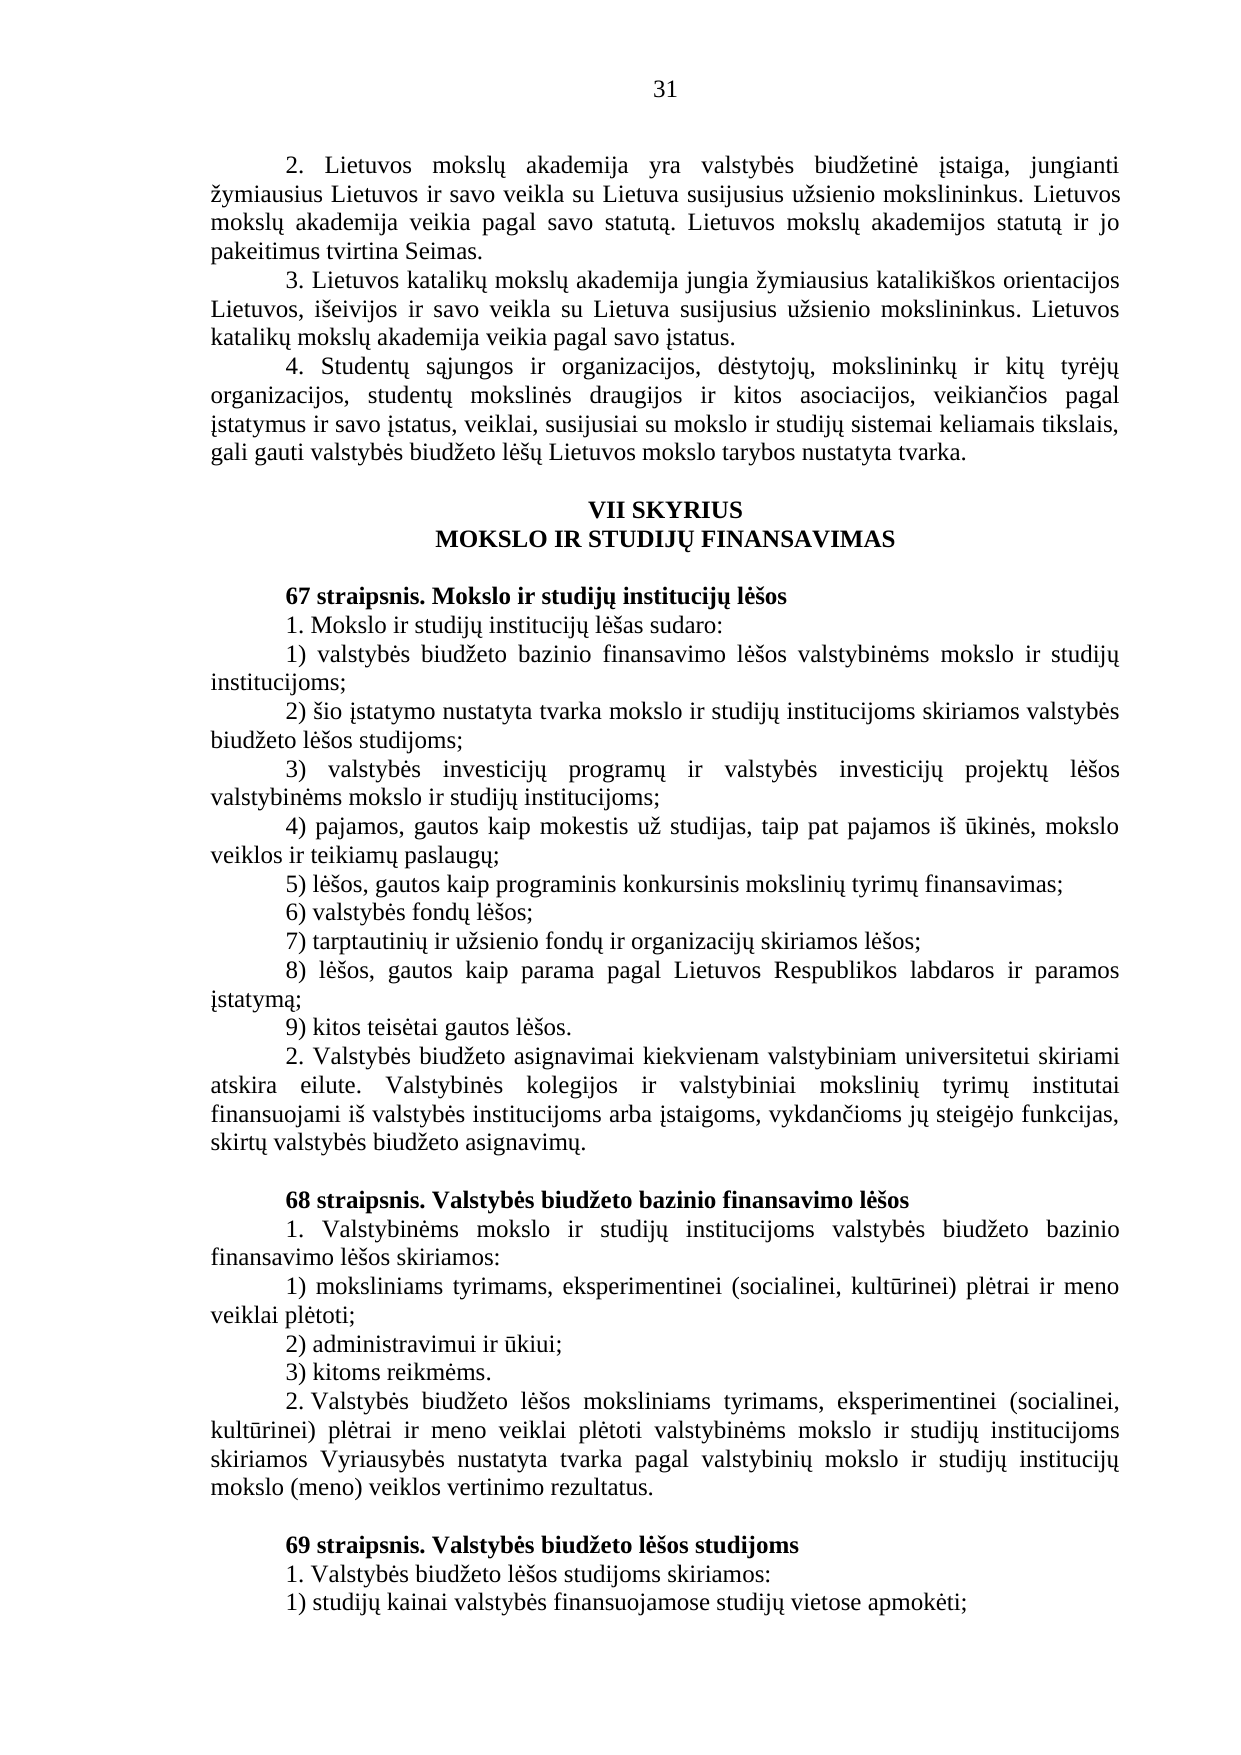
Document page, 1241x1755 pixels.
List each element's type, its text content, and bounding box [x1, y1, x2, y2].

text 1) moksliniams tyrimams, eksperimentinei (socialinei, kultūrinei) plėtrai ir meno veiklai plėtoti; [210, 1271, 1120, 1329]
text 5) lėšos, gautos kaip programinis konkursinis mokslinių tyrimų finansavimas; [210, 869, 1120, 897]
text 2. Valstybės biudžeto lėšos moksliniams tyrimams, eksperimentinei (socialinei, kultūrinei) plėtrai ir meno veiklai plėtoti valstybinėms mokslo ir studijų institucijoms skiriamos Vyriausybės nustatyta tvarka pagal valstybinių mokslo ir studijų institucijų mokslo (meno) veiklos vertinimo rezultatus. [210, 1386, 1120, 1501]
text 67 straipsnis. Mokslo ir studijų institucijų lėšos [210, 581, 1120, 610]
text 3) kitoms reikmėms. [210, 1357, 1120, 1386]
text VII SKYRIUS [210, 495, 1120, 524]
text 1. Valstybės biudžeto lėšos studijoms skiriamos: [210, 1559, 1120, 1587]
text 2) administravimui ir ūkiui; [210, 1329, 1120, 1357]
text 4) pajamos, gautos kaip mokestis už studijas, taip pat pajamos iš ūkinės, mokslo veiklos ir teikiamų paslaugų; [210, 811, 1120, 869]
text 1. Mokslo ir studijų institucijų lėšas sudaro: [210, 610, 1120, 639]
text 68 straipsnis. Valstybės biudžeto bazinio finansavimo lėšos [210, 1185, 1120, 1214]
text 8) lėšos, gautos kaip parama pagal Lietuvos Respublikos labdaros ir paramos įstatymą; [210, 955, 1120, 1012]
text 1) valstybės biudžeto bazinio finansavimo lėšos valstybinėms mokslo ir studijų institucijoms; [210, 639, 1120, 696]
text 2. Lietuvos mokslų akademija yra valstybės biudžetinė įstaiga, jungianti žymiausius Lietuvos ir savo veikla su Lietuva susijusius užsienio mokslininkus. Lietuvos mokslų akademija veikia pagal savo statutą. Lietuvos mokslų akademijos statutą ir jo pakeitimus tvirtina Seimas. [210, 150, 1120, 265]
text 3) valstybės investicijų programų ir valstybės investicijų projektų lėšos valstybinėms mokslo ir studijų institucijoms; [210, 754, 1120, 811]
text 3. Lietuvos katalikų mokslų akademija jungia žymiausius katalikiškos orientacijos Lietuvos, išeivijos ir savo veikla su Lietuva susijusius užsienio mokslininkus. Lietuvos katalikų mokslų akademija veikia pagal savo įstatus. [210, 265, 1120, 351]
text MOKSLO IR STUDIJŲ FINANSAVIMAS [210, 524, 1120, 552]
text 69 straipsnis. Valstybės biudžeto lėšos studijoms [210, 1530, 1120, 1559]
text 2. Valstybės biudžeto asignavimai kiekvienam valstybiniam universitetui skiriami atskira eilute. Valstybinės kolegijos ir valstybiniai mokslinių tyrimų institutai finansuojami iš valstybės institucijoms arba įstaigoms, vykdančioms jų steigėjo funkcijas, skirtų valstybės biudžeto asignavimų. [210, 1041, 1120, 1156]
text 6) valstybės fondų lėšos; [210, 897, 1120, 926]
text 7) tarptautinių ir užsienio fondų ir organizacijų skiriamos lėšos; [210, 926, 1120, 955]
text 1) studijų kainai valstybės finansuojamose studijų vietose apmokėti; [210, 1587, 1120, 1616]
text 2) šio įstatymo nustatyta tvarka mokslo ir studijų institucijoms skiriamos valstybės biudžeto lėšos studijoms; [210, 696, 1120, 754]
text 1. Valstybinėms mokslo ir studijų institucijoms valstybės biudžeto bazinio finansavimo lėšos skiriamos: [210, 1214, 1120, 1271]
text 9) kitos teisėtai gautos lėšos. [210, 1012, 1120, 1041]
text 4. Studentų sąjungos ir organizacijos, dėstytojų, mokslininkų ir kitų tyrėjų organizacijos, studentų mokslinės draugijos ir kitos asociacijos, veikiančios pagal įstatymus ir savo įstatus, veiklai, susijusiai su mokslo ir studijų sistemai keliamais tikslais, gali gauti valstybės biudžeto lėšų Lietuvos mokslo tarybos nustatyta tvarka. [210, 351, 1120, 466]
